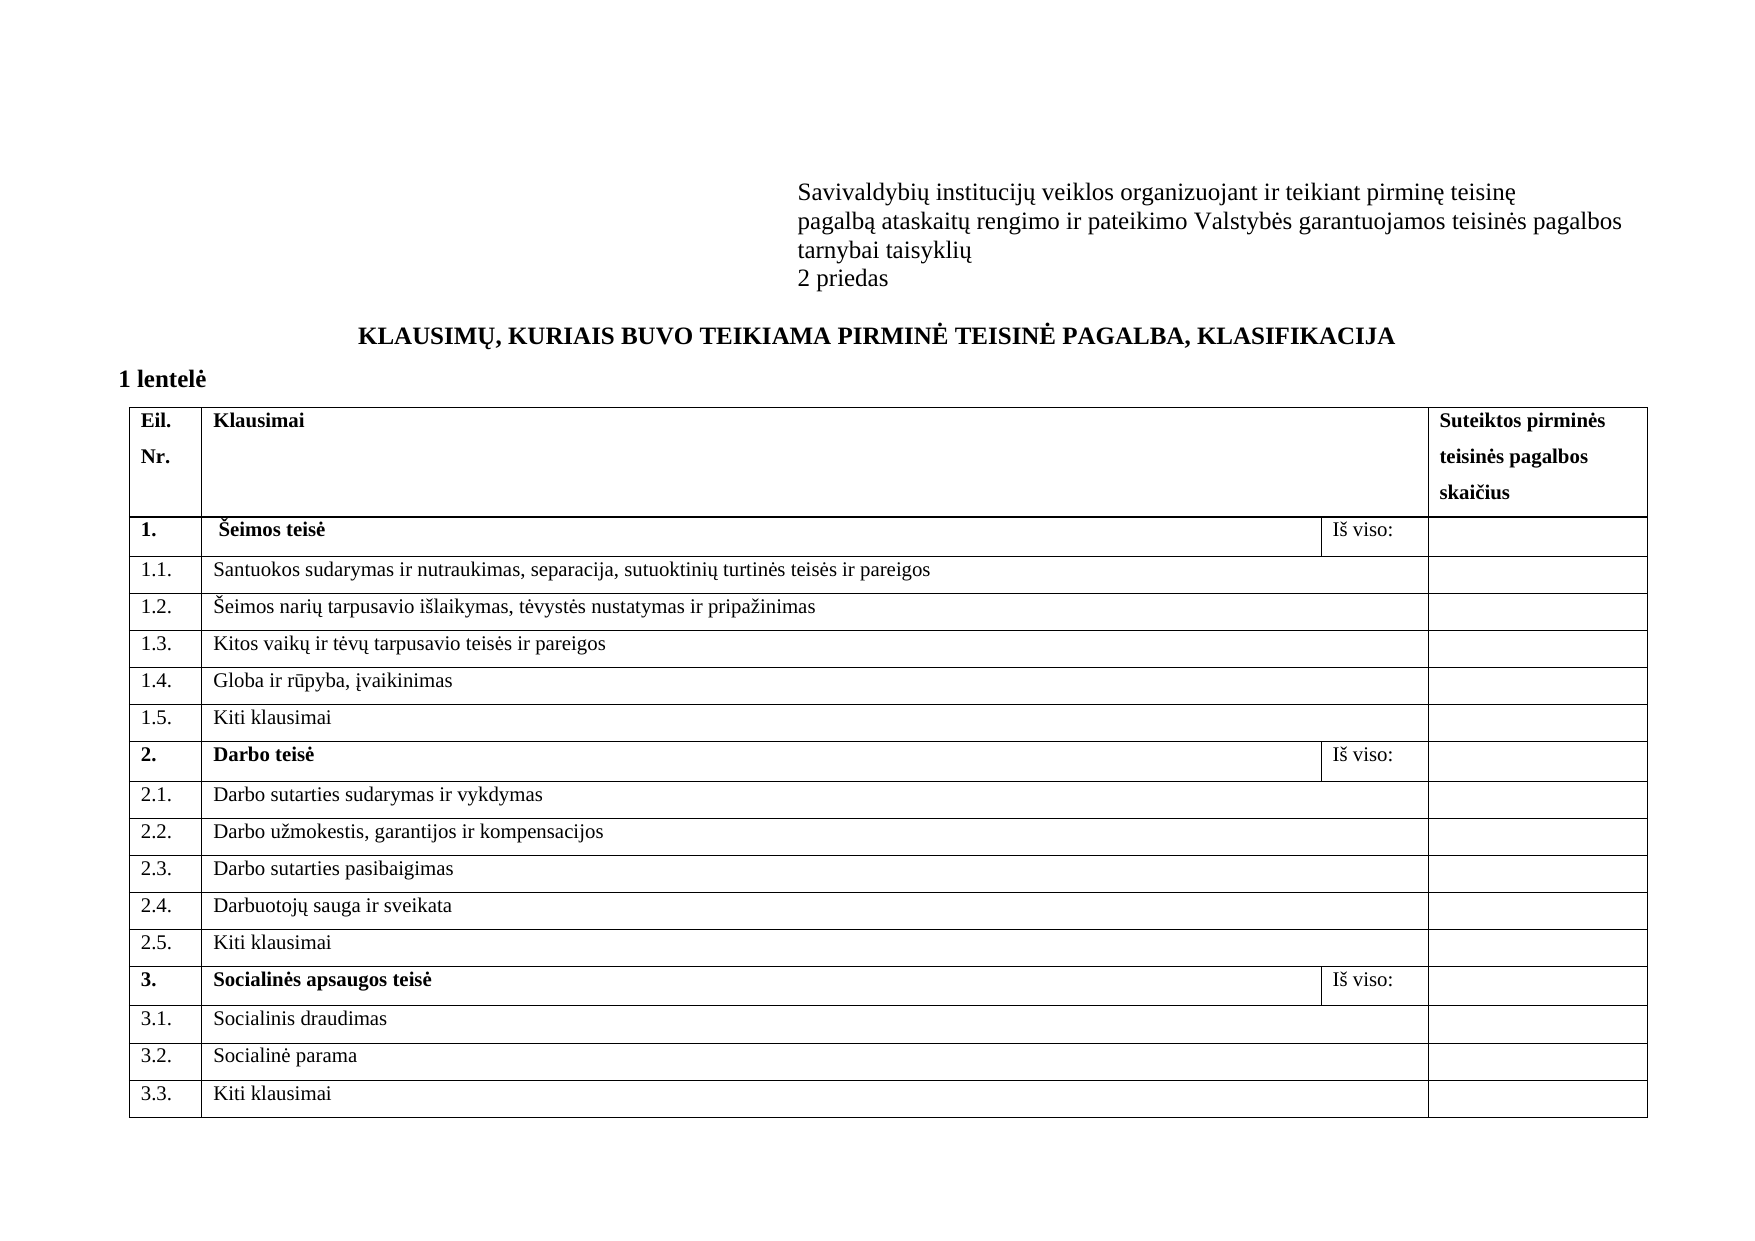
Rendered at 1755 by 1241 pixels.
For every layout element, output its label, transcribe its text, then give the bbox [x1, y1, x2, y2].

table_cell 2.3. [130, 856, 201, 892]
table_cell 1.5. [130, 705, 201, 741]
text 1 lentelė [118, 364, 1636, 393]
table_cell [1429, 631, 1647, 667]
table_cell Globa ir rūpyba, įvaikinimas [202, 668, 1428, 704]
text pagalbą ataskaitų rengimo ir pateikimo Valstybės garantuojamos teisinės pagalbos tarnybai taisyklių [797, 206, 1636, 263]
table_cell Iš viso: [1322, 742, 1428, 781]
table_cell Šeimos teisė [202, 518, 1321, 556]
table_cell 2.1. [130, 782, 201, 818]
table_cell 1. [130, 518, 201, 556]
text 2 priedas [797, 263, 1636, 292]
table_cell Šeimos narių tarpusavio išlaikymas, tėvystės nustatymas ir pripažinimas [202, 594, 1428, 630]
table_cell Socialinė parama [202, 1044, 1428, 1079]
table_header Eil. Nr. [130, 408, 201, 516]
table_cell Kiti klausimai [202, 705, 1428, 741]
table_cell Iš viso: [1322, 967, 1428, 1005]
table_cell 3.2. [130, 1044, 201, 1079]
table_cell [1429, 782, 1647, 818]
table_cell [1429, 705, 1647, 741]
table_cell Darbo teisė [202, 742, 1321, 781]
table_cell [1429, 819, 1647, 855]
table_cell 2.5. [130, 930, 201, 966]
table_cell [1429, 557, 1647, 593]
table_cell Darbuotojų sauga ir sveikata [202, 893, 1428, 929]
table_cell Kitos vaikų ir tėvų tarpusavio teisės ir pareigos [202, 631, 1428, 667]
table_cell [1429, 1006, 1647, 1042]
table_cell 1.4. [130, 668, 201, 704]
table_cell [1429, 930, 1647, 966]
table_cell [1429, 742, 1647, 781]
table_cell Darbo sutarties sudarymas ir vykdymas [202, 782, 1428, 818]
table_cell [1429, 1081, 1647, 1117]
table_cell 1.3. [130, 631, 201, 667]
table_cell Darbo sutarties pasibaigimas [202, 856, 1428, 892]
table_cell 2. [130, 742, 201, 781]
table_cell Darbo užmokestis, garantijos ir kompensacijos [202, 819, 1428, 855]
table_cell Socialinės apsaugos teisė [202, 967, 1321, 1005]
table_cell Santuokos sudarymas ir nutraukimas, separacija, sutuoktinių turtinės teisės ir pareigos [202, 557, 1428, 593]
table_cell 2.2. [130, 819, 201, 855]
table_cell Kiti klausimai [202, 1081, 1428, 1117]
table_cell 1.1. [130, 557, 201, 593]
table_cell [1429, 856, 1647, 892]
table_cell [1429, 1044, 1647, 1079]
table_cell 3.1. [130, 1006, 201, 1042]
text KLAUSIMŲ, KURIAIS BUVO TEIKIAMA PIRMINĖ TEISINĖ PAGALBA, KLASIFIKACIJA [118, 321, 1636, 350]
text Savivaldybių institucijų veiklos organizuojant ir teikiant pirminę teisinę [797, 177, 1636, 206]
table_cell Kiti klausimai [202, 930, 1428, 966]
table_cell 3. [130, 967, 201, 1005]
table_cell Iš viso: [1322, 518, 1428, 556]
table_cell Socialinis draudimas [202, 1006, 1428, 1042]
table_cell [1429, 893, 1647, 929]
table_cell 3.3. [130, 1081, 201, 1117]
table_cell 2.4. [130, 893, 201, 929]
table_header Klausimai [202, 408, 1428, 516]
table_cell [1429, 967, 1647, 1005]
table_cell [1429, 518, 1647, 556]
table_header Suteiktos pirminės teisinės pagalbos skaičius [1429, 408, 1647, 516]
table_cell [1429, 668, 1647, 704]
table_cell 1.2. [130, 594, 201, 630]
table_cell [1429, 594, 1647, 630]
